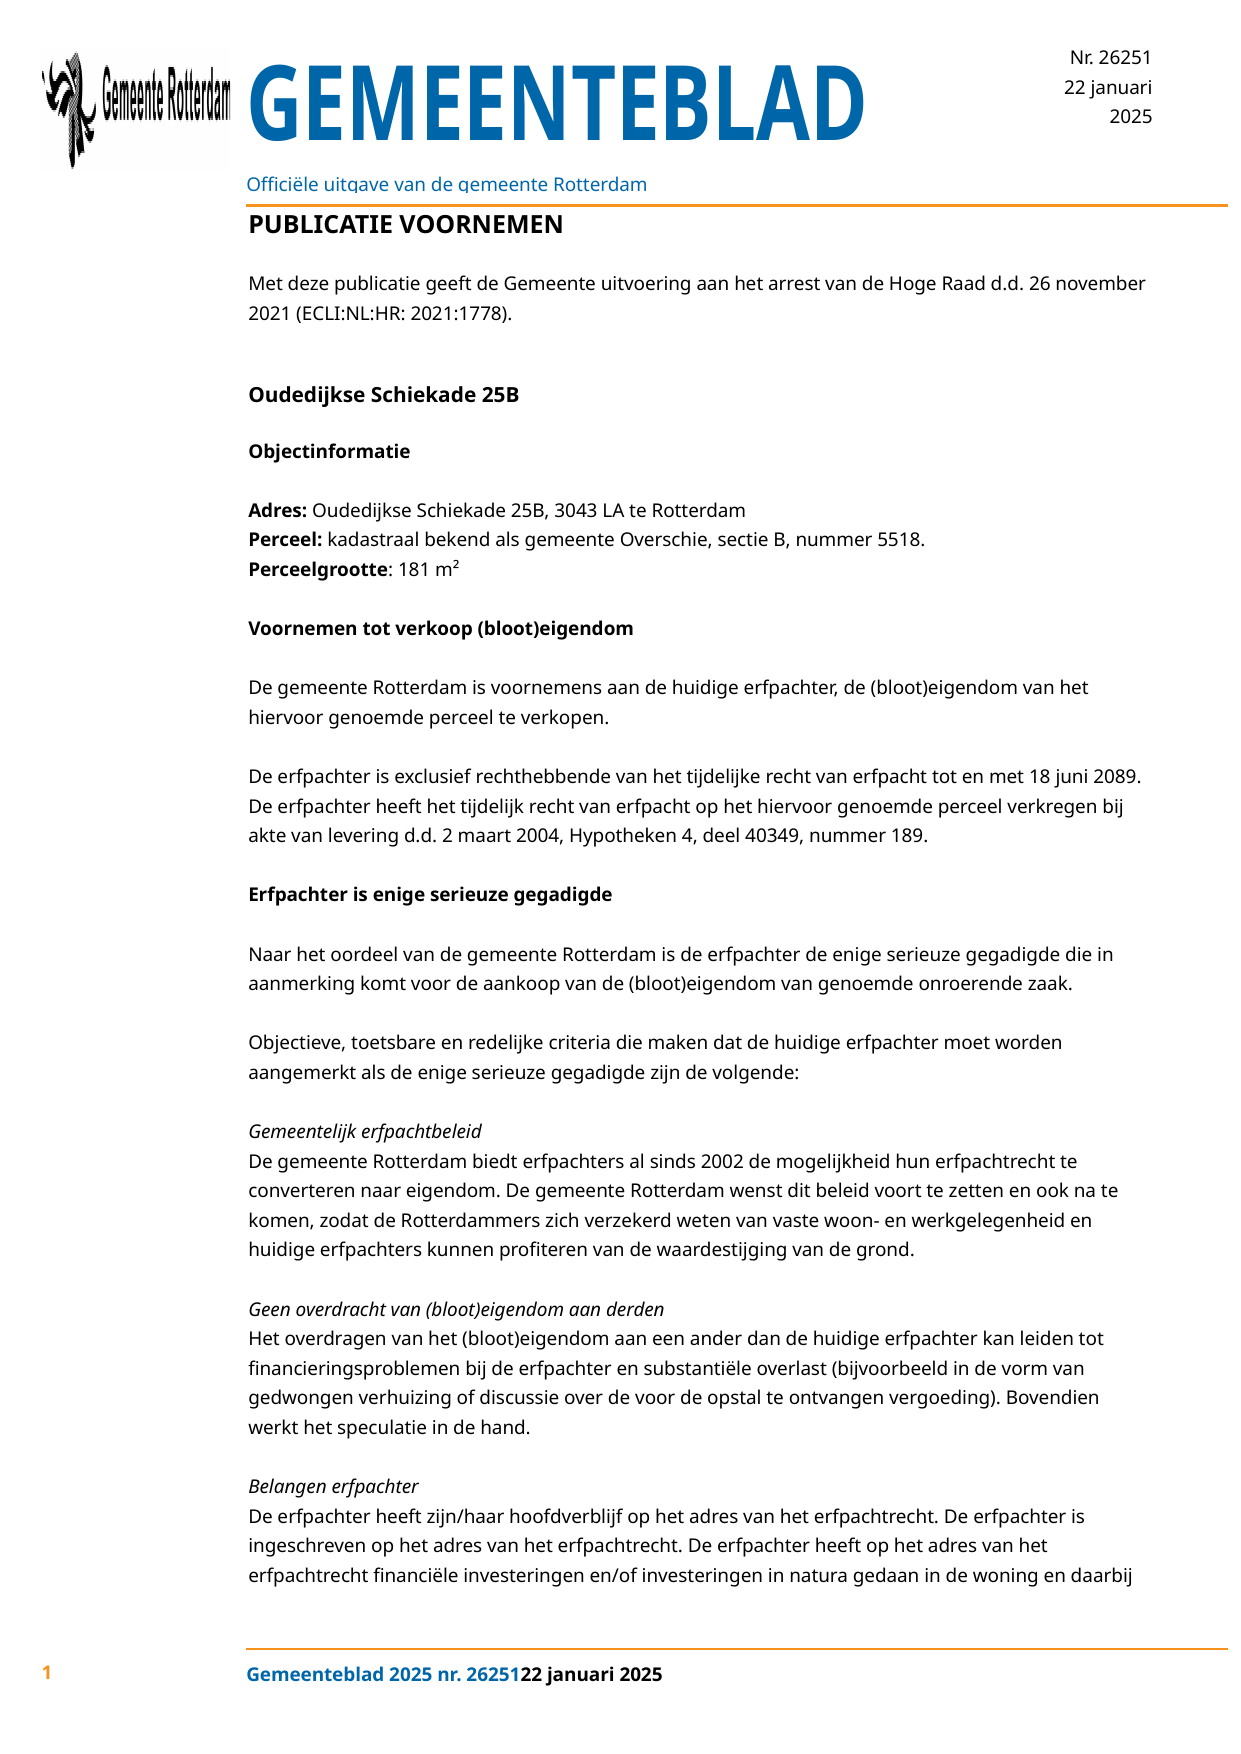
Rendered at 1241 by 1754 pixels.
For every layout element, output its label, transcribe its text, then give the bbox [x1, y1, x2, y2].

text Erfpachter is enige serieuze gegadigde [248, 882, 1152, 907]
text De erfpachter is exclusief rechthebbende van het tijdelijke recht van erfpacht tot en met 18 juni 2089. De erfpachter heeft het tijdelijk recht van erfpacht op het hiervoor genoemde perceel verkregen bij akte van levering d.d. 2 maart 2004, Hypotheken 4, deel 40349, nummer 189. [248, 763, 1152, 848]
text Met deze publicatie geeft de Gemeente uitvoering aan het arrest van de Hoge Raad d.d. 26 november 2021 (ECLI:NL:HR: 2021:1778). [248, 270, 1152, 326]
text Perceelgrootte: 181 m² [248, 556, 1152, 582]
text Belangen erfpachter [248, 1473, 1152, 1499]
text De gemeente Rotterdam is voornemens aan de huidige erfpachter, de (bloot)eigendom van het hiervoor genoemde perceel te verkopen. [248, 674, 1152, 730]
text De erfpachter heeft zijn/haar hoofdverblijf op het adres van het erfpachtrecht. De erfpachter is ingeschreven op het adres van het erfpachtrecht. De erfpachter heeft op het adres van het erfpachtrecht financiële investeringen en/of investeringen in natura gedaan in de woning en daarbij [248, 1503, 1152, 1588]
text Naar het oordeel van de gemeente Rotterdam is de erfpachter de enige serieuze gegadigde die in aanmerking komt voor de aankoop van de (bloot)eigendom van genoemde onroerende zaak. [248, 941, 1152, 996]
text Voornemen tot verkoop (bloot)eigendom [248, 615, 1152, 641]
picture [41, 47, 231, 172]
text Gemeentelijk erfpachtbeleid [248, 1118, 1152, 1144]
text Objectinformatie [248, 438, 1152, 464]
text Het overdragen van het (bloot)eigendom aan een ander dan de huidige erfpachter kan leiden tot financieringsproblemen bij de erfpachter en substantiële overlast (bijvoorbeeld in de vorm van gedwongen verhuizing of discussie over de voor de opstal te ontvangen vergoeding). Bovendien werkt het speculatie in de hand. [248, 1325, 1152, 1440]
text Geen overdracht van (bloot)eigendom aan derden [248, 1296, 1152, 1322]
text Objectieve, toetsbare en redelijke criteria die maken dat de huidige erfpachter moet worden aangemerkt als de enige serieuze gegadigde zijn de volgende: [248, 1029, 1152, 1085]
text Oudedijkse Schiekade 25B [248, 380, 1152, 408]
text De gemeente Rotterdam biedt erfpachters al sinds 2002 de mogelijkheid hun erfpachtrecht te converteren naar eigendom. De gemeente Rotterdam wenst dit beleid voort te zetten en ook na te komen, zodat de Rotterdammers zich verzekerd weten van vaste woon- en werkgelegenheid en huidige erfpachters kunnen profiteren van de waardestijging van de grond. [248, 1148, 1152, 1262]
text PUBLICATIE VOORNEMEN [248, 207, 1152, 241]
text Perceel: kadastraal bekend als gemeente Overschie, sectie B, nummer 5518. [248, 527, 1152, 552]
text Adres: Oudedijkse Schiekade 25B, 3043 LA te Rotterdam [248, 497, 1152, 523]
